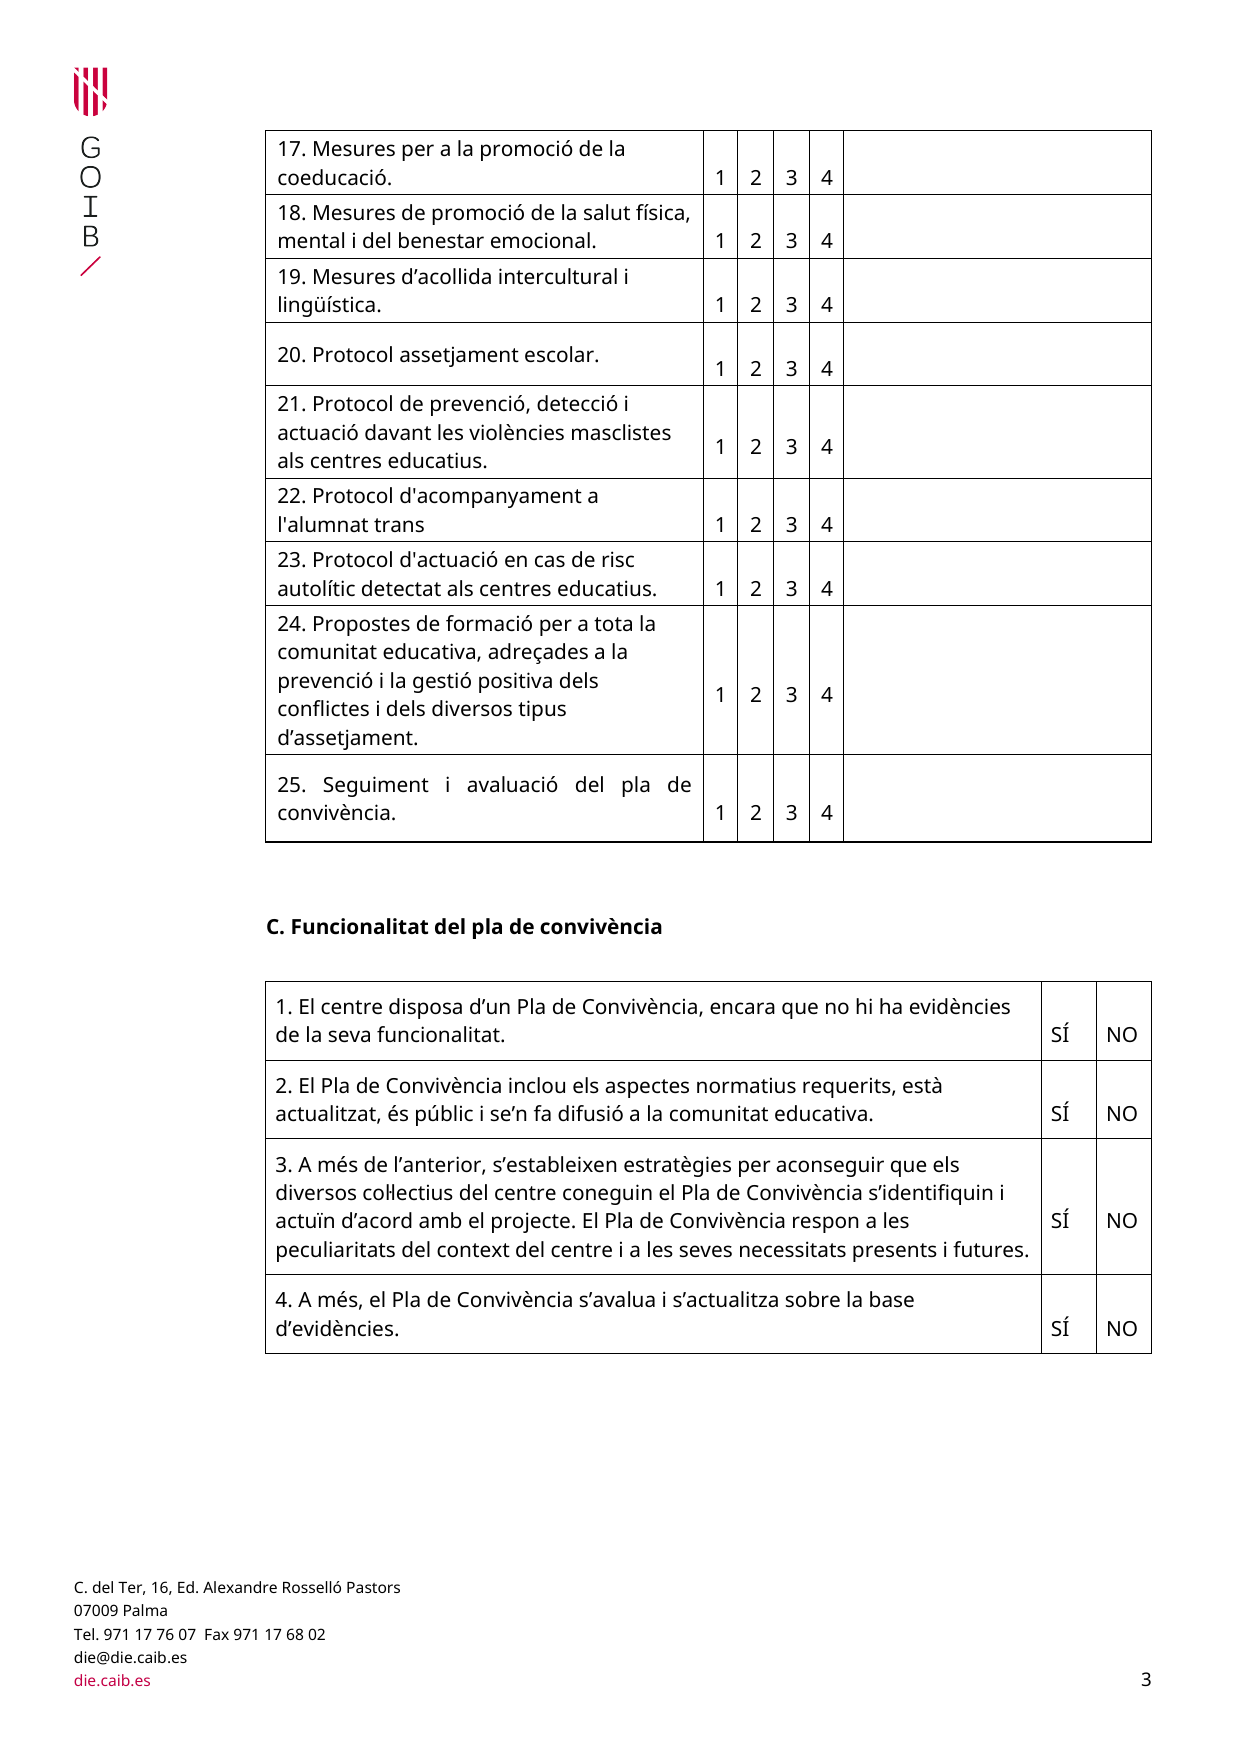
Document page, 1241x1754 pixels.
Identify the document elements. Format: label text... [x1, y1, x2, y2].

table_cell 24. Propostes de formació per a tota la comunitat educativa, adreçades a la prevenció i la gestió positiva dels conflictes i dels diversos tipus d’assetjament. [266, 606, 703, 754]
table_cell 4 [810, 386, 843, 477]
table_cell 1 [704, 195, 737, 258]
table_cell 2 [738, 323, 773, 385]
table_cell SÍ [1042, 1139, 1096, 1274]
table_cell 3 [774, 195, 809, 258]
table_cell 4 [810, 259, 843, 322]
picture [44, 44, 137, 307]
table_cell 1 [704, 386, 737, 477]
table_cell [844, 259, 1151, 322]
table_cell 4 [810, 755, 843, 841]
table_cell [844, 755, 1151, 841]
table_cell 2 [738, 195, 773, 258]
table_cell 4. A més, el Pla de Convivència s’avalua i s’actualitza sobre la base d’evidències. [266, 1275, 1041, 1353]
table_cell [844, 606, 1151, 754]
table_cell 1 [704, 606, 737, 754]
table_cell 1 [704, 259, 737, 322]
table_cell 2 [738, 606, 773, 754]
table_cell 1 [704, 542, 737, 605]
list C. Funcionalitat del pla de convivència [266, 912, 1152, 941]
table_cell 18. Mesures de promoció de la salut física, mental i del benestar emocional. [266, 195, 703, 258]
table_cell 3 [774, 259, 809, 322]
table_cell 17. Mesures per a la promoció de la coeducació. [266, 131, 703, 194]
table_cell NO [1097, 1061, 1151, 1138]
table_cell [844, 542, 1151, 605]
table_cell 4 [810, 542, 843, 605]
table_cell 2. El Pla de Convivència inclou els aspectes normatius requerits, està actualitzat, és públic i se’n fa difusió a la comunitat educativa. [266, 1061, 1041, 1138]
table_cell [844, 323, 1151, 385]
table_cell 3 [774, 323, 809, 385]
table_cell 3 [774, 606, 809, 754]
table_cell [844, 386, 1151, 477]
table_cell [844, 479, 1151, 541]
table_cell [844, 195, 1151, 258]
table_cell 2 [738, 479, 773, 541]
table_header SÍ [1042, 982, 1096, 1059]
table_cell 2 [738, 755, 773, 841]
table_cell 1 [704, 755, 737, 841]
table_cell 4 [810, 479, 843, 541]
table_cell 4 [810, 323, 843, 385]
table_cell 2 [738, 259, 773, 322]
table_cell SÍ [1042, 1275, 1096, 1353]
table_cell 22. Protocol d'acompanyament a l'alumnat trans [266, 479, 703, 541]
table_cell 2 [738, 542, 773, 605]
table_cell 1 [704, 479, 737, 541]
table_cell SÍ [1042, 1061, 1096, 1138]
table_cell 3. A més de l’anterior, s’estableixen estratègies per aconseguir que els diversos col·lectius del centre coneguin el Pla de Convivència s’identifiquin i actuïn d’acord amb el projecte. El Pla de Convivència respon a les peculiaritats del context del centre i a les seves necessitats presents i futures. [266, 1139, 1041, 1274]
table_cell 3 [774, 542, 809, 605]
table_cell 4 [810, 606, 843, 754]
table_cell NO [1097, 1139, 1151, 1274]
table_cell 1 [704, 131, 737, 194]
table_cell 1 [704, 323, 737, 385]
table_cell 25. Seguiment i avaluació del pla de convivència. [266, 755, 703, 841]
table_cell 3 [774, 479, 809, 541]
table_cell 19. Mesures d’acollida intercultural i lingüística. [266, 259, 703, 322]
table_header 1. El centre disposa d’un Pla de Convivència, encara que no hi ha evidències de la seva funcionalitat. [266, 982, 1041, 1059]
table_cell NO [1097, 1275, 1151, 1353]
table_cell 4 [810, 195, 843, 258]
table_cell 4 [810, 131, 843, 194]
table_cell [844, 131, 1151, 194]
table_cell 3 [774, 131, 809, 194]
table_cell 3 [774, 755, 809, 841]
table_cell 21. Protocol de prevenció, detecció i actuació davant les violències masclistes als centres educatius. [266, 386, 703, 477]
table_cell 23. Protocol d'actuació en cas de risc autolític detectat als centres educatius. [266, 542, 703, 605]
table_header NO [1097, 982, 1151, 1059]
table_cell 2 [738, 131, 773, 194]
table_cell 20. Protocol assetjament escolar. [266, 323, 703, 385]
table_cell 2 [738, 386, 773, 477]
table_cell 3 [774, 386, 809, 477]
